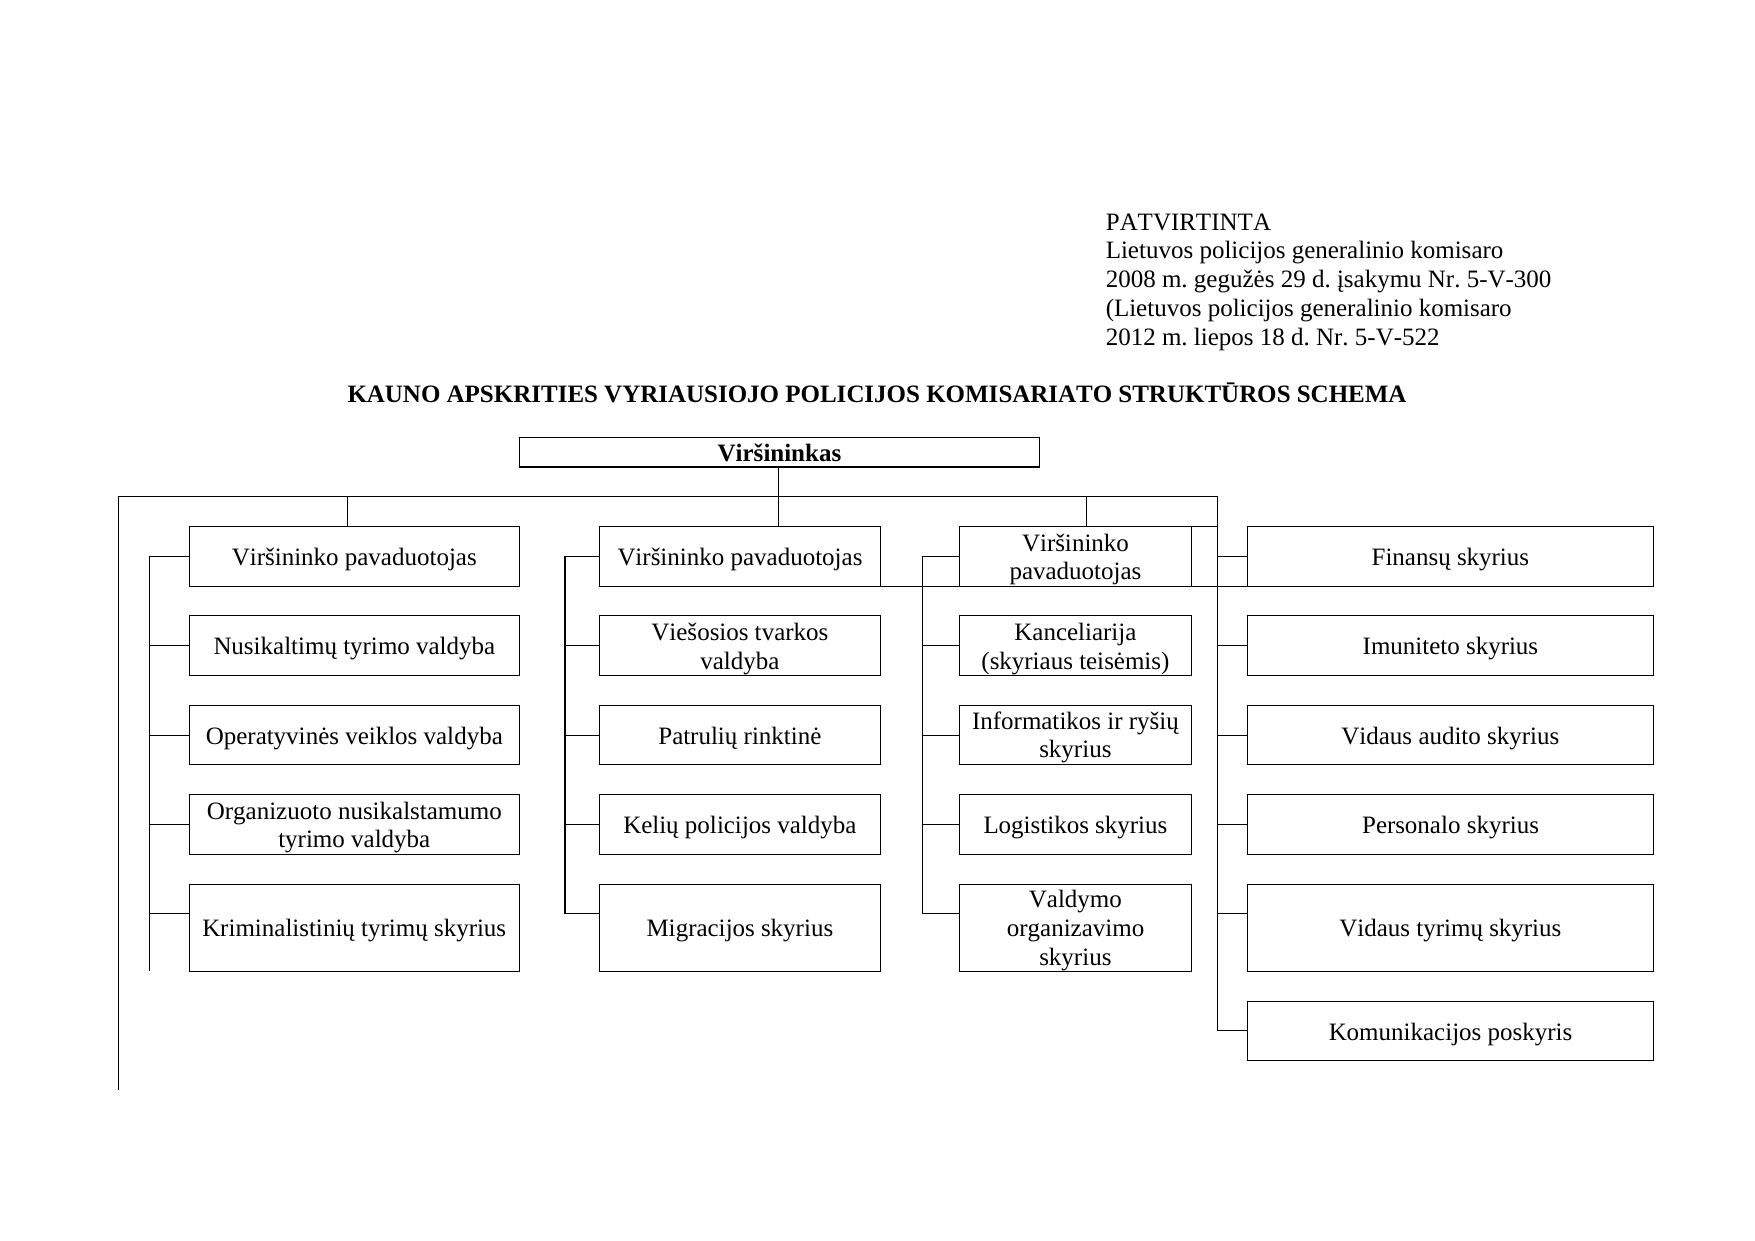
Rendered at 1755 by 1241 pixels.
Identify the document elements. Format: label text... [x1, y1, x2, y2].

table_cell [565, 971, 599, 1001]
table_cell [923, 646, 959, 675]
table_cell [1087, 497, 1217, 526]
table_cell Viršininko pavaduotojas [960, 527, 1191, 586]
table_cell [1192, 913, 1217, 971]
table_cell [1218, 496, 1429, 526]
table_cell [1218, 646, 1247, 675]
table_cell Patrulių rinktinė [600, 706, 880, 764]
table_cell Valdymo organizavimo skyrius [960, 885, 1191, 971]
text 2008 m. gegužės 29 d. įsakymu Nr. 5-V-300 [1106, 264, 1636, 293]
table_cell [520, 735, 564, 764]
table_cell [923, 794, 959, 824]
table_cell [1191, 675, 1217, 705]
table_header [1040, 437, 1653, 466]
table_cell Logistikos skyrius [960, 795, 1191, 854]
table_cell [150, 884, 189, 913]
table_cell [150, 1001, 189, 1060]
table_cell [1192, 527, 1217, 556]
table_cell [599, 587, 880, 615]
table_cell [1218, 854, 1247, 883]
table_cell [960, 1060, 1191, 1090]
table_cell [566, 646, 599, 675]
table_cell [520, 615, 564, 645]
table_cell [1192, 556, 1217, 586]
table_cell [150, 675, 189, 705]
table_cell [599, 765, 880, 794]
table_cell Imuniteto skyrius [1248, 616, 1653, 675]
table_cell [1191, 587, 1217, 615]
table_cell Viršininko pavaduotojas [190, 527, 519, 586]
table_cell Informatikos ir ryšių skyrius [960, 706, 1191, 764]
table_cell [880, 675, 922, 705]
table_header Viršininkas [520, 438, 1039, 466]
table_cell [119, 586, 149, 615]
table_cell [881, 556, 922, 586]
table_cell [119, 971, 150, 1001]
table_cell [119, 615, 149, 675]
table_cell [520, 526, 599, 556]
table_cell [520, 556, 564, 586]
table_cell [1192, 615, 1217, 645]
table_cell [1247, 972, 1653, 1001]
table_cell [1218, 675, 1247, 705]
table_cell [566, 615, 599, 645]
table_cell [519, 586, 564, 615]
table_cell Migracijos skyrius [600, 885, 880, 971]
table_cell [566, 675, 599, 705]
table_cell [881, 794, 922, 824]
table_cell [189, 676, 519, 705]
table_cell [1429, 496, 1653, 526]
table_cell Komunikacijos poskyris [1248, 1002, 1653, 1060]
table_cell [1040, 466, 1653, 496]
table_cell [119, 526, 150, 586]
table_cell Nusikaltimų tyrimo valdyba [190, 616, 519, 675]
table_cell [119, 764, 149, 794]
table_cell Vidaus tyrimų skyrius [1248, 885, 1653, 971]
table_cell [1191, 1001, 1217, 1030]
table_cell [565, 914, 599, 971]
table_cell [880, 971, 959, 1001]
table_cell [599, 972, 880, 1001]
table_cell [923, 884, 959, 913]
table_cell [923, 854, 959, 883]
table_cell [348, 497, 519, 526]
table_cell Kanceliarija (skyriaus teisėmis) [960, 616, 1191, 675]
table_cell [1218, 1031, 1247, 1060]
table_cell [150, 1060, 189, 1090]
table_cell [881, 884, 922, 913]
table_cell [119, 794, 149, 854]
table_cell [150, 646, 189, 675]
table_cell [880, 587, 922, 615]
table_cell [881, 735, 922, 764]
table_cell [519, 1030, 599, 1060]
table_cell [119, 497, 150, 526]
table_cell [1247, 587, 1653, 615]
table_cell [1191, 764, 1217, 794]
table_cell [923, 736, 959, 764]
table_cell [1218, 794, 1247, 824]
table_cell [189, 1001, 519, 1060]
table_cell [189, 1060, 519, 1090]
table_cell [1218, 825, 1247, 854]
table_cell [779, 497, 1086, 526]
table_cell [520, 913, 565, 971]
table_cell [1247, 765, 1653, 794]
table_cell [599, 676, 880, 705]
table_cell [119, 854, 149, 883]
table_cell [566, 736, 599, 764]
table_cell [1218, 1060, 1247, 1090]
table_cell [599, 1060, 880, 1090]
table_cell [150, 586, 189, 615]
table_cell [150, 557, 189, 586]
table_cell [150, 854, 189, 883]
text 2012 m. liepos 18 d. Nr. 5-V-522 [1106, 322, 1636, 350]
table_cell [881, 615, 922, 645]
table_cell Kriminalistinių tyrimų skyrius [190, 885, 519, 971]
table_cell [1218, 587, 1247, 615]
table_cell [565, 1001, 599, 1030]
table_cell [923, 615, 959, 645]
table_cell [189, 587, 519, 615]
table_cell [1247, 1061, 1653, 1090]
table_cell [960, 676, 1191, 705]
table_cell [519, 1001, 565, 1030]
table_cell [519, 468, 778, 496]
table_cell [1218, 526, 1247, 556]
table_cell [150, 914, 189, 971]
table_cell [519, 971, 565, 1001]
table_cell [923, 764, 959, 794]
table_cell [1218, 764, 1247, 794]
table_cell [880, 854, 922, 883]
table_cell [1192, 705, 1217, 734]
table_cell Viršininko pavaduotojas [600, 527, 880, 586]
table_cell [1218, 1001, 1247, 1030]
table_cell [566, 794, 599, 824]
table_cell [519, 497, 778, 526]
table_cell [1192, 824, 1217, 854]
table_cell [1191, 1060, 1218, 1090]
table_cell [150, 971, 189, 1001]
table_cell [881, 913, 959, 971]
table_cell [150, 764, 189, 794]
table_cell [1218, 914, 1247, 971]
table_cell [1218, 884, 1247, 913]
table_cell Personalo skyrius [1248, 795, 1653, 854]
table_cell [566, 884, 599, 913]
table_cell [520, 824, 564, 854]
table_cell [923, 825, 959, 854]
table_cell [150, 794, 189, 824]
table_cell [566, 825, 599, 854]
table_cell [520, 794, 564, 824]
table_cell [881, 645, 922, 675]
table_cell [566, 705, 599, 734]
table_cell [520, 705, 564, 734]
table_cell Viešosios tvarkos valdyba [600, 616, 880, 675]
table_cell [1192, 884, 1217, 913]
table_cell [119, 675, 149, 705]
table_cell [960, 587, 1191, 615]
table_cell [881, 526, 959, 556]
table_cell [1247, 855, 1653, 883]
table_cell [960, 765, 1191, 794]
table_cell [960, 972, 1191, 1001]
table_cell [519, 675, 564, 705]
table_cell Finansų skyrius [1248, 527, 1653, 586]
table_cell [1191, 1030, 1218, 1060]
table_cell [599, 855, 880, 883]
table_cell [150, 615, 189, 645]
table_cell [566, 586, 599, 615]
table_cell Organizuoto nusikalstamumo tyrimo valdyba [190, 795, 519, 854]
table_cell [566, 764, 599, 794]
table_cell [189, 855, 519, 883]
table_cell [566, 854, 599, 883]
table_cell [119, 705, 149, 764]
table_cell Operatyvinės veiklos valdyba [190, 706, 519, 764]
table_cell [923, 705, 959, 734]
table_cell [150, 825, 189, 854]
table_cell [520, 884, 564, 913]
table_cell [150, 705, 189, 734]
text PATVIRTINTA [1106, 207, 1636, 235]
table_cell [880, 1060, 959, 1090]
table_cell [960, 1001, 1191, 1060]
table_cell [1191, 854, 1217, 883]
table_cell [881, 824, 922, 854]
table_cell [118, 466, 519, 496]
table_cell [520, 645, 564, 675]
table_header [118, 437, 519, 466]
table_cell [880, 1001, 959, 1060]
table_cell [599, 1001, 880, 1060]
table_cell [189, 972, 519, 1001]
table_cell [779, 468, 1039, 496]
table_cell Vidaus audito skyrius [1248, 706, 1653, 764]
table_cell [923, 587, 959, 615]
table_cell [519, 764, 564, 794]
table_cell [1218, 971, 1247, 1001]
table_cell [1192, 794, 1217, 824]
table_cell [960, 855, 1191, 883]
table_cell [150, 736, 189, 764]
table_cell [119, 884, 149, 971]
table_cell [1218, 557, 1247, 586]
table_cell [1218, 736, 1247, 764]
table_cell [1191, 971, 1217, 1001]
table_cell [519, 854, 564, 883]
table_cell [1218, 705, 1247, 734]
table_cell [1247, 676, 1653, 705]
text KAUNO APSKRITIES VYRIAUSIOJO POLICIJOS KOMISARIATO STRUKTŪROS SCHEMA [118, 379, 1636, 408]
table_cell [923, 675, 959, 705]
table_cell [1192, 645, 1217, 675]
table_cell [1218, 615, 1247, 645]
text Lietuvos policijos generalinio komisaro [1106, 235, 1636, 264]
table_cell [189, 765, 519, 794]
table_cell [1192, 735, 1217, 764]
table_cell [119, 1060, 150, 1090]
table_cell [150, 526, 189, 556]
text (Lietuvos policijos generalinio komisaro [1106, 293, 1636, 322]
table_cell [881, 705, 922, 734]
table_cell [119, 1001, 150, 1060]
table_cell Kelių policijos valdyba [600, 795, 880, 854]
table_cell [923, 557, 959, 586]
table_cell [566, 557, 599, 586]
table_cell [150, 497, 347, 526]
table_cell [880, 764, 922, 794]
table_cell [519, 1060, 599, 1090]
